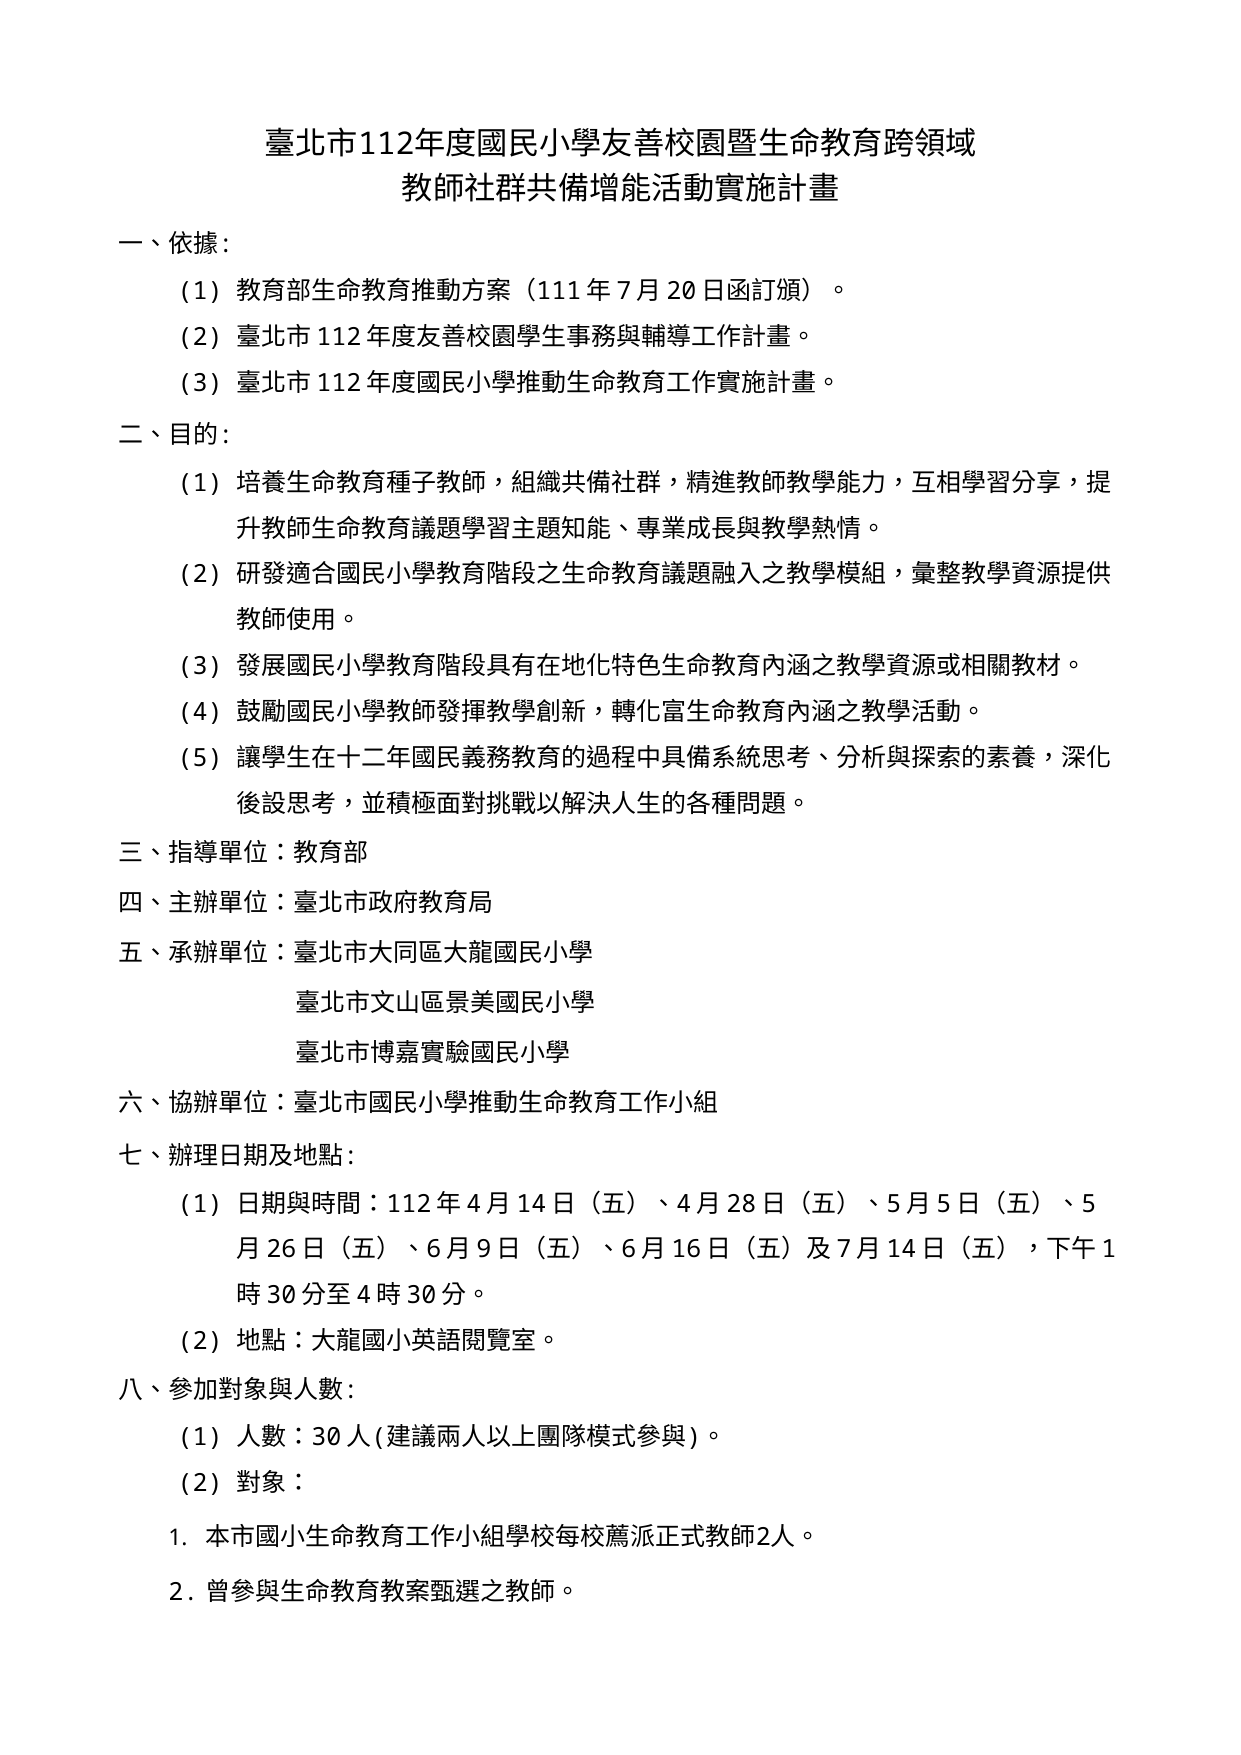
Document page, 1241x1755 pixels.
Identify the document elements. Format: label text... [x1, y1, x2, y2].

text 八、參加對象與人數: [118, 1359, 1122, 1409]
text 七、辦理日期及地點: [118, 1121, 1122, 1175]
text 五、承辦單位：臺北市大同區大龍國民小學 [118, 921, 1122, 971]
list 鼓勵國民小學教師發揮教學創新，轉化富生命教育內涵之教學活動。 [177, 684, 1122, 729]
list 臺北市112年度國民小學推動生命教育工作實施計畫。 [177, 354, 1122, 400]
list 教育部生命教育推動方案（111年7月20日函訂頒）。 [177, 263, 1122, 309]
list 對象： [177, 1454, 1122, 1500]
text 六、協辦單位：臺北市國民小學推動生命教育工作小組 [118, 1071, 1122, 1121]
text 教師社群共備增能活動實施計畫 [118, 163, 1122, 209]
text 四、主辦單位：臺北市政府教育局 [118, 871, 1122, 921]
text 臺北市文山區景美國民小學 [295, 971, 1122, 1021]
list 研發適合國民小學教育階段之生命教育議題融入之教學模組，彙整教學資源提供教師使用。 [177, 546, 1122, 638]
list 人數：30人(建議兩人以上團隊模式參與)。 [177, 1409, 1122, 1454]
list 本市國小生命教育工作小組學校每校薦派正式教師2人。 [168, 1505, 1122, 1555]
list 培養生命教育種子教師，組織共備社群，精進教師教學能力，互相學習分享，提升教師生命教育議題學習主題知能、專業成長與教學熱情。 [177, 454, 1122, 546]
text 二、目的: [118, 400, 1122, 454]
list 讓學生在十二年國民義務教育的過程中具備系統思考、分析與探索的素養，深化後設思考，並積極面對挑戰以解決人生的各種問題。 [177, 729, 1122, 821]
list 曾參與生命教育教案甄選之教師。 [168, 1560, 1122, 1610]
text 臺北市博嘉實驗國民小學 [295, 1021, 1122, 1071]
list 日期與時間：112年4月14日（五）、4月28日（五）、5月5日（五）、5月26日（五）、6月9日（五）、6月16日（五）及7月14日（五），下午1時30分至4時30分。 [177, 1175, 1122, 1313]
text 三、指導單位：教育部 [118, 821, 1122, 871]
list 臺北市112年度友善校園學生事務與輔導工作計畫。 [177, 309, 1122, 354]
list 地點：大龍國小英語閱覽室。 [177, 1313, 1122, 1359]
text 臺北市112年度國民小學友善校園暨生命教育跨領域 [118, 118, 1122, 163]
text 一、依據: [118, 209, 1122, 263]
list 發展國民小學教育階段具有在地化特色生命教育內涵之教學資源或相關教材。 [177, 638, 1122, 684]
